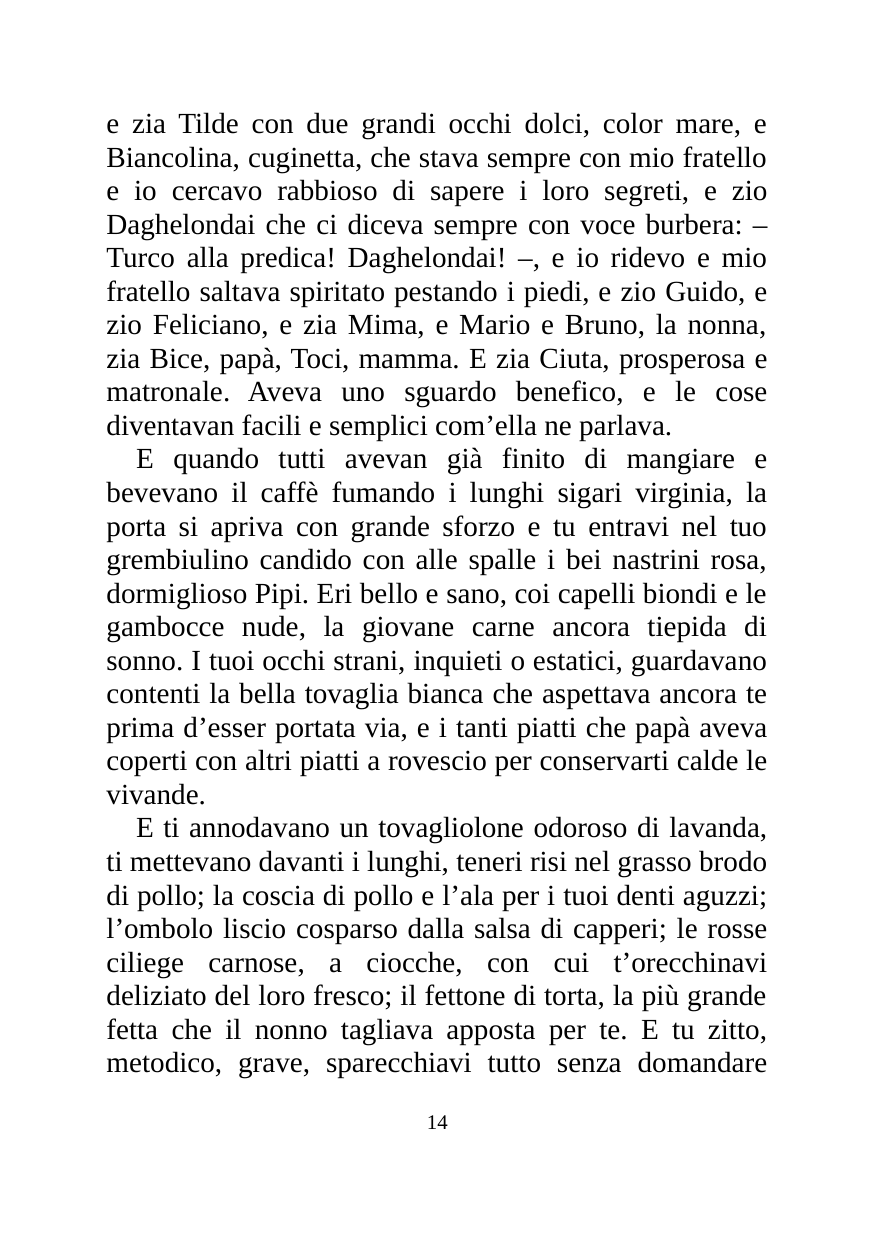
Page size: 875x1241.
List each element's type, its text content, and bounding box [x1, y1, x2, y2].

text e zia Tilde con due grandi occhi dolci, color mare, e Biancolina, cuginetta, che stava sempre con mio fratello e io cercavo rabbioso di sapere i loro segreti, e zio Daghelondai che ci diceva sempre con voce burbera: – Turco alla predica! Daghelondai! –, e io ridevo e mio fratello saltava spiritato pestando i piedi, e zio Guido, e zio Feliciano, e zia Mima, e Mario e Bruno, la nonna, zia Bice, papà, Toci, mamma. E zia Ciuta, prosperosa e matronale. Aveva uno sguardo benefico, e le cose diventavan facili e semplici com’ella ne parlava. [106, 106, 768, 442]
text E ti annodavano un tovagliolone odoroso di lavanda, ti mettevano davanti i lunghi, teneri risi nel grasso brodo di pollo; la coscia di pollo e l’ala per i tuoi denti aguzzi; l’ombolo liscio cosparso dalla salsa di capperi; le rosse ciliege carnose, a ciocche, con cui t’orecchinavi deliziato del loro fresco; il fettone di torta, la più grande fetta che il nonno tagliava apposta per te. E tu zitto, metodico, grave, sparecchiavi tutto senza domandare [106, 811, 768, 1079]
text E quando tutti avevan già finito di mangiare e bevevano il caffè fumando i lunghi sigari virginia, la porta si apriva con grande sforzo e tu entravi nel tuo grembiulino candido con alle spalle i bei nastrini rosa, dormiglioso Pipi. Eri bello e sano, coi capelli biondi e le gambocce nude, la giovane carne ancora tiepida di sonno. I tuoi occhi strani, inquieti o estatici, guardavano contenti la bella tovaglia bianca che aspettava ancora te prima d’esser portata via, e i tanti piatti che papà aveva coperti con altri piatti a rovescio per conservarti calde le vivande. [106, 442, 768, 811]
